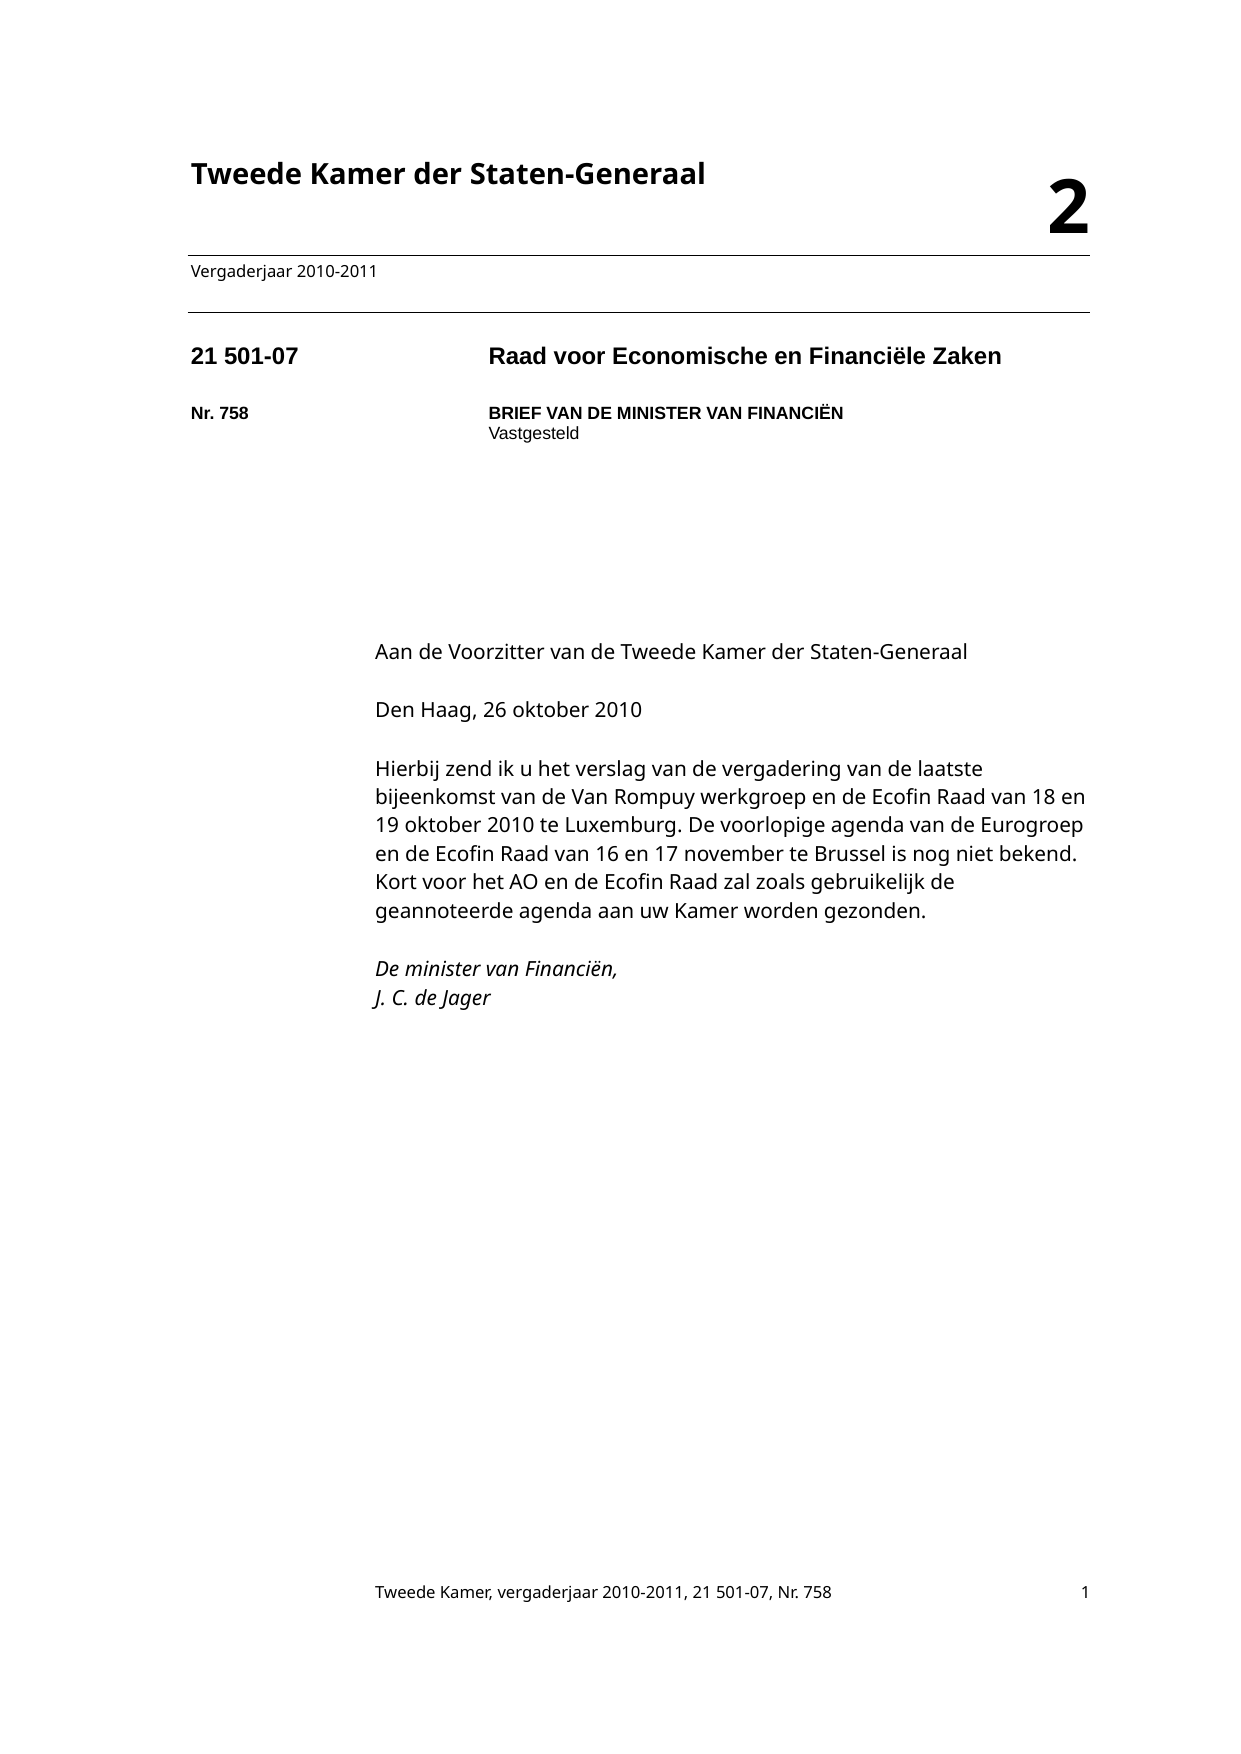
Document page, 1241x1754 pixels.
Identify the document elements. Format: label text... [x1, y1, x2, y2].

table_header Tweede Kamer der Staten-Generaal [188, 150, 909, 255]
text Den Haag, 26 oktober 2010 [375, 695, 1090, 724]
text J. C. de Jager [375, 983, 1090, 1011]
table_cell Vergaderjaar 2010-2011 [188, 256, 485, 312]
table_cell [485, 256, 1090, 312]
table_cell Nr. 758 [188, 399, 485, 518]
text De minister van Financiën, [375, 954, 1090, 983]
text Kort voor het AO en de Ecofin Raad zal zoals gebruikelijk de geannoteerde agenda aan uw Kamer worden gezonden. [375, 867, 1090, 924]
table_cell [485, 313, 1090, 339]
table_header 2 [910, 150, 1090, 255]
text Hierbij zend ik u het verslag van de vergadering van de laatste bijeenkomst van de Van Rompuy werkgroep en de Ecofin Raad van 18 en 19 oktober 2010 te Luxemburg. De voorlopige agenda van de Eurogroep en de Ecofin Raad van 16 en 17 november te Brussel is nog niet bekend. [375, 754, 1090, 867]
table_cell 21 501-07 [188, 339, 485, 399]
table_cell BRIEF VAN DE MINISTER VAN FINANCIËN Vastgesteld [485, 399, 1090, 518]
table_cell [188, 313, 485, 339]
text Aan de Voorzitter van de Tweede Kamer der Staten-Generaal [375, 637, 1090, 665]
table_cell Raad voor Economische en Financiële Zaken [485, 339, 1090, 399]
